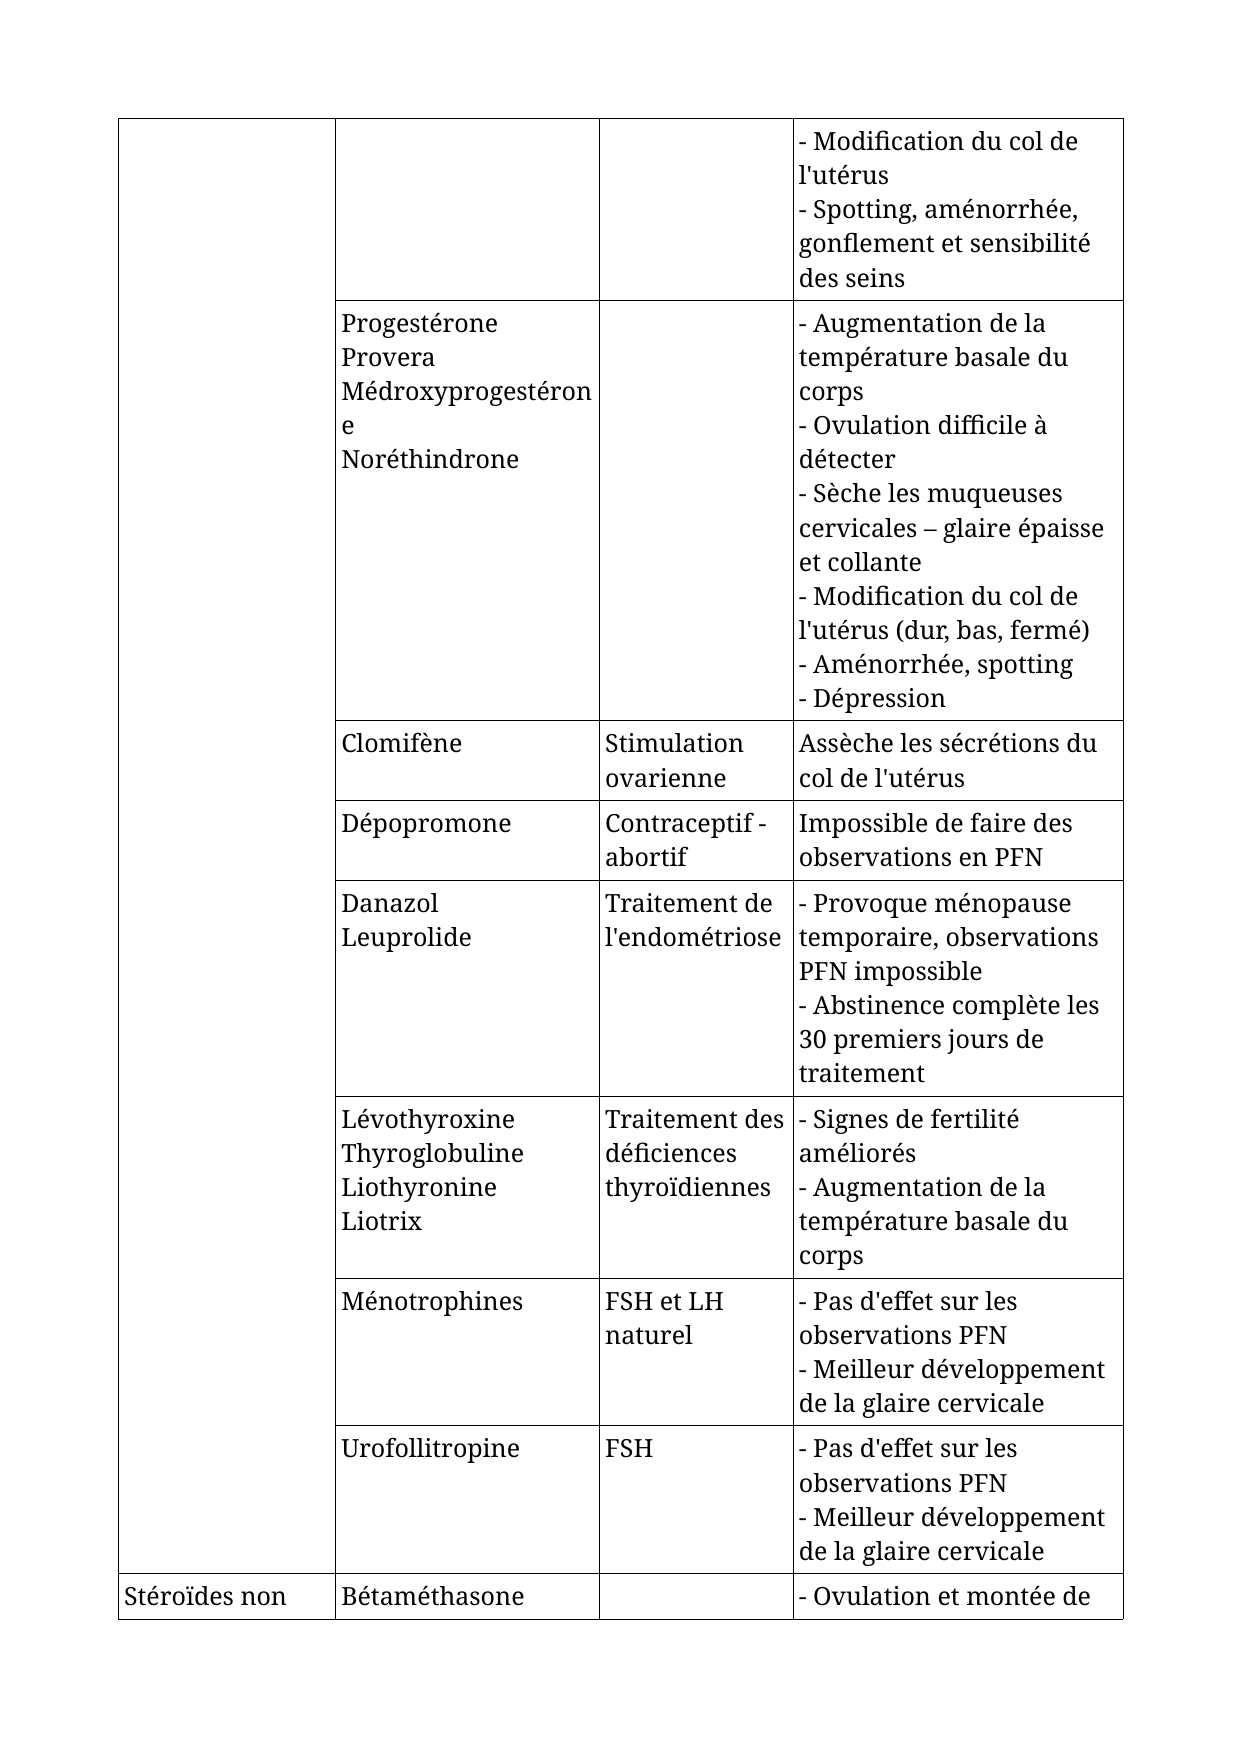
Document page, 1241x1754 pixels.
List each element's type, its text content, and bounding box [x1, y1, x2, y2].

table_cell Bétaméthasone [336, 1574, 599, 1619]
table_cell Lévothyroxine Thyroglobuline Liothyronine Liotrix [336, 1097, 599, 1277]
table_cell [119, 119, 335, 1573]
table_cell Traitement des déficiences thyroïdiennes [600, 1097, 793, 1277]
table_cell - Provoque ménopause temporaire, observations PFN impossible - Abstinence complète les 30 premiers jours de traitement [794, 881, 1123, 1096]
table_cell - Pas d'effet sur les observations PFN - Meilleur développement de la glaire cervicale [794, 1426, 1123, 1573]
table_cell Danazol Leuprolide [336, 881, 599, 1096]
table_cell Traitement de l'endométriose [600, 881, 793, 1096]
table_cell - Modification du col de l'utérus - Spotting, aménorrhée, gonflement et sensibilité des seins [794, 119, 1123, 300]
table_cell Impossible de faire des observations en PFN [794, 801, 1123, 880]
table_cell - Ovulation et montée de [794, 1574, 1123, 1619]
table_cell FSH et LH naturel [600, 1279, 793, 1425]
table_cell Ménotrophines [336, 1279, 599, 1425]
table_cell Clomifène [336, 721, 599, 800]
table_cell Assèche les sécrétions du col de l'utérus [794, 721, 1123, 800]
table_cell [600, 1574, 793, 1619]
table_cell Stéroïdes non [119, 1574, 335, 1619]
table_cell - Augmentation de la température basale du corps - Ovulation difficile à détecter - Sèche les muqueuses cervicales – glaire épaisse et collante - Modification du col de l'utérus (dur, bas, fermé) - Aménorrhée, spotting - Dépression [794, 301, 1123, 720]
table_cell Urofollitropine [336, 1426, 599, 1573]
table_cell FSH [600, 1426, 793, 1573]
table_cell - Signes de fertilité améliorés - Augmentation de la température basale du corps [794, 1097, 1123, 1277]
table_cell Contraceptif - abortif [600, 801, 793, 880]
table_cell Stimulation ovarienne [600, 721, 793, 800]
table_cell Dépopromone [336, 801, 599, 880]
table_cell [600, 301, 793, 720]
table_cell [600, 119, 793, 300]
table_cell [336, 119, 599, 300]
table_cell - Pas d'effet sur les observations PFN - Meilleur développement de la glaire cervicale [794, 1279, 1123, 1425]
table_cell Progestérone Provera Médroxyprogestérone Noréthindrone [336, 301, 599, 720]
